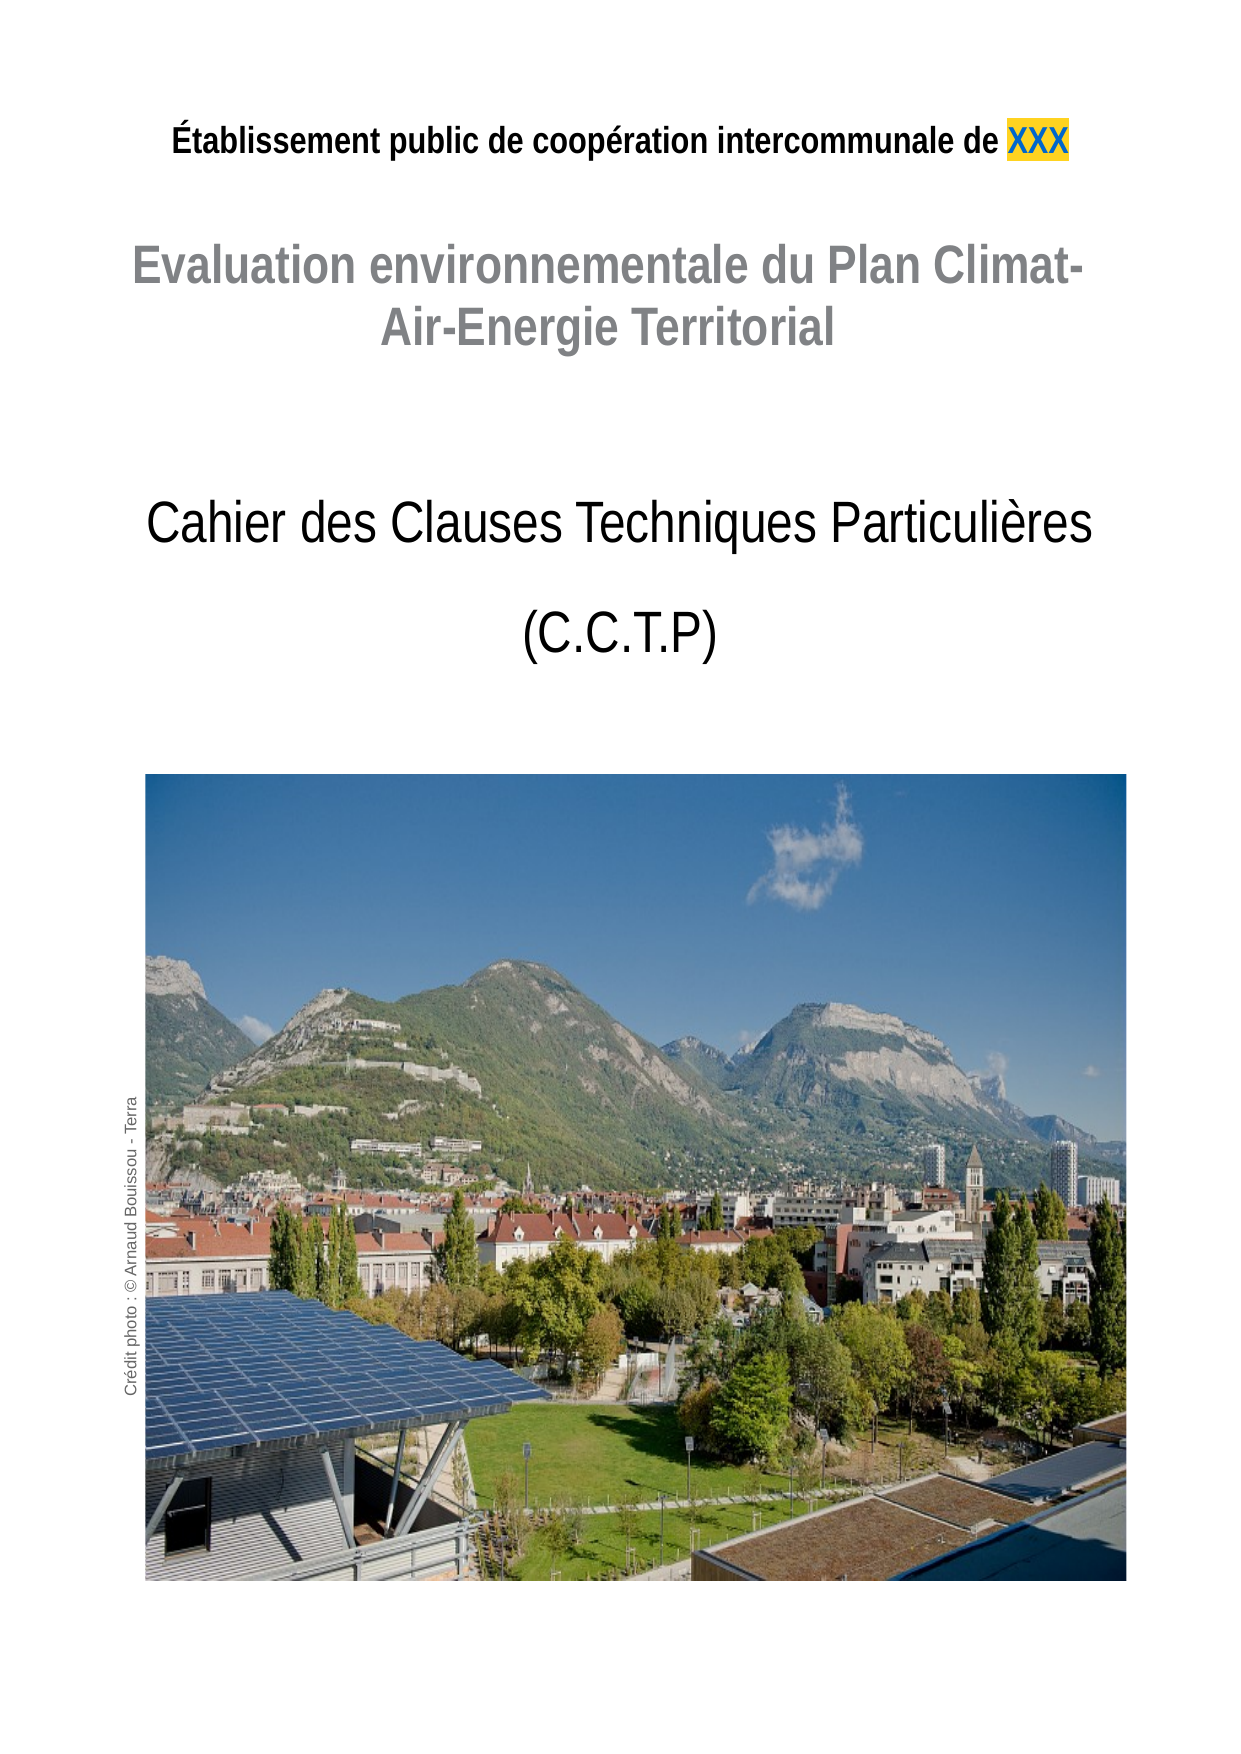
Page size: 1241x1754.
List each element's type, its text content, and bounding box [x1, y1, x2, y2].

text Evaluation environnementale du Plan Climat-Air-Energie Territorial [118, 233, 1098, 357]
text (C.C.T.P) [118, 597, 1122, 664]
text Cahier des Clauses Techniques Particulières [118, 487, 1122, 554]
text Établissement public de coopération intercommunale de XXX [118, 118, 1122, 161]
picture [145, 774, 1127, 1581]
